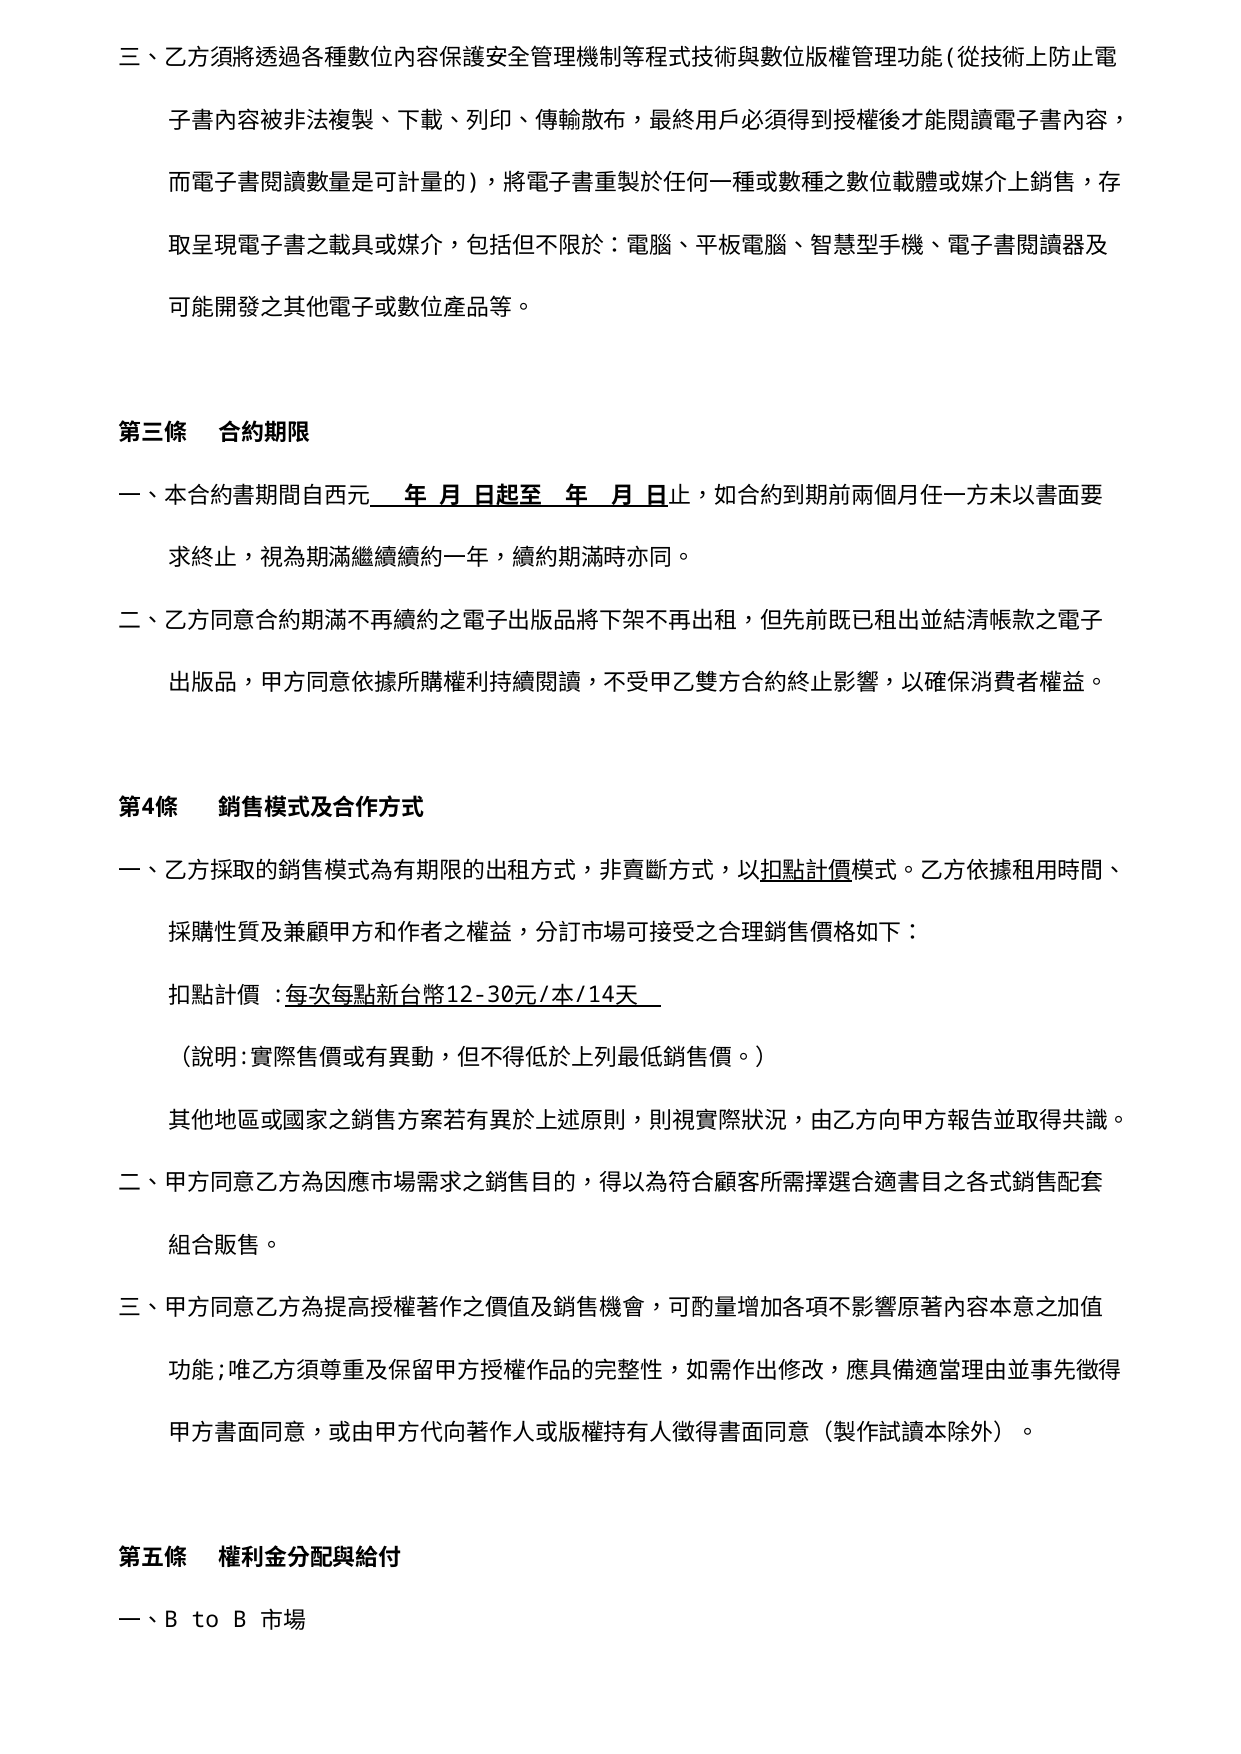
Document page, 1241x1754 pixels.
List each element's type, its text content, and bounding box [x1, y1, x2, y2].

text 第三條 合約期限 [118, 389, 1122, 452]
list 銷售模式及合作方式 [118, 764, 1122, 827]
text 其他地區或國家之銷售方案若有異於上述原則，則視實際狀況，由乙方向甲方報告並取得共識。 [168, 1077, 1122, 1139]
text （說明:實際售價或有異動，但不得低於上列最低銷售價。） [168, 1014, 1122, 1077]
text 一、B to B 市場 [118, 1577, 1122, 1639]
text 第五條 權利金分配與給付 [118, 1514, 1122, 1577]
text 二、乙方同意合約期滿不再續約之電子出版品將下架不再出租，但先前既已租出並結清帳款之電子出版品，甲方同意依據所購權利持續閱讀，不受甲乙雙方合約終止影響，以確保消費者權益。 [118, 577, 1122, 702]
text 二、甲方同意乙方為因應市場需求之銷售目的，得以為符合顧客所需擇選合適書目之各式銷售配套組合販售。 [118, 1139, 1122, 1264]
text 一、乙方採取的銷售模式為有期限的出租方式，非賣斷方式，以扣點計價模式。乙方依據租用時間、採購性質及兼顧甲方和作者之權益，分訂市場可接受之合理銷售價格如下： [118, 827, 1122, 952]
text 扣點計價 :每次每點新台幣12-30元/本/14天 [168, 952, 1122, 1014]
text 三、乙方須將透過各種數位內容保護安全管理機制等程式技術與數位版權管理功能(從技術上防止電子書內容被非法複製、下載、列印、傳輸散布，最終用戶必須得到授權後才能閱讀電子書內容，而電子書閱讀數量是可計量的)，將電子書重製於任何一種或數種之數位載體或媒介上銷售，存取呈現電子書之載具或媒介，包括但不限於：電腦、平板電腦、智慧型手機、電子書閱讀器及可能開發之其他電子或數位產品等。 [118, 14, 1122, 327]
text 一、本合約書期間自西元 年 月 日起至 年 月 日止，如合約到期前兩個月任一方未以書面要求終止，視為期滿繼續續約一年，續約期滿時亦同。 [118, 452, 1122, 577]
text 三、甲方同意乙方為提高授權著作之價值及銷售機會，可酌量增加各項不影響原著內容本意之加值功能;唯乙方須尊重及保留甲方授權作品的完整性，如需作出修改，應具備適當理由並事先徵得甲方書面同意，或由甲方代向著作人或版權持有人徵得書面同意（製作試讀本除外）。 [118, 1264, 1122, 1452]
